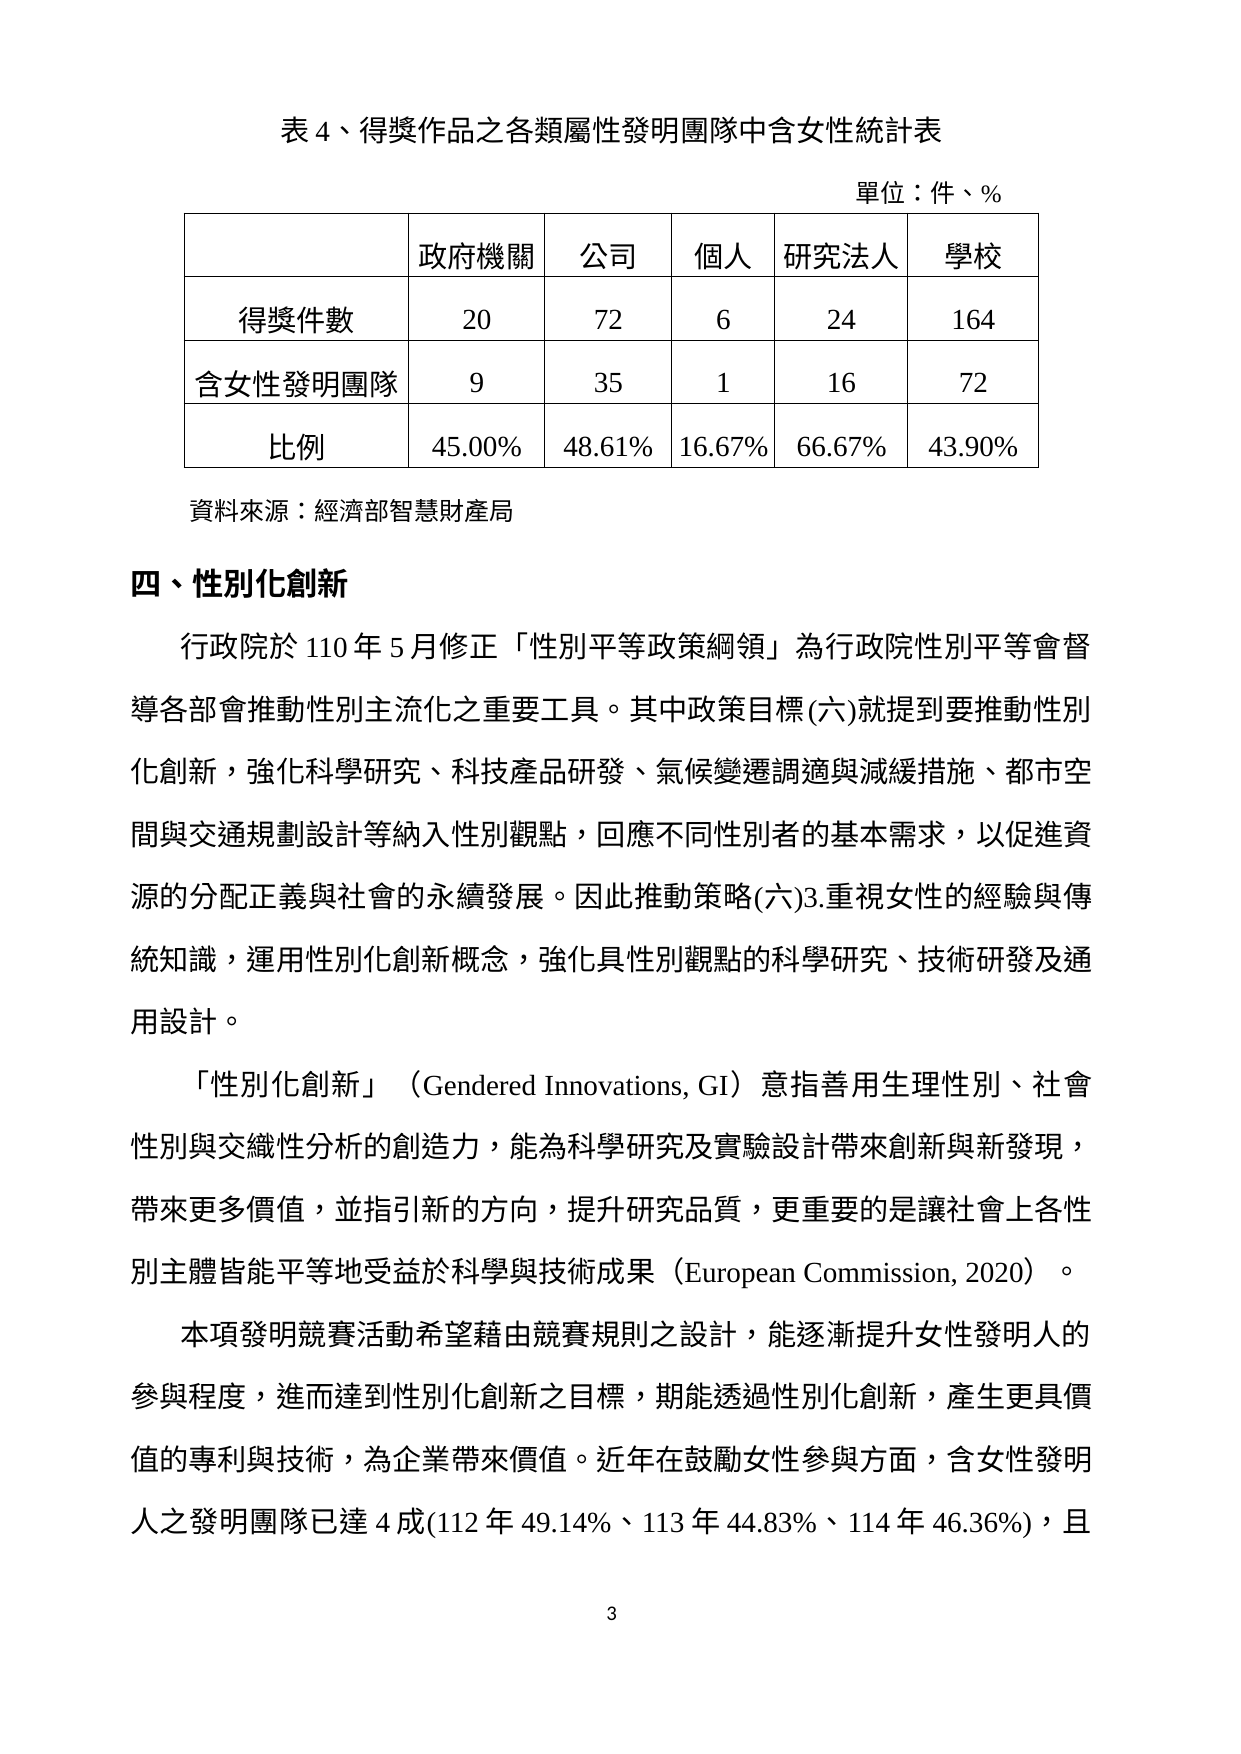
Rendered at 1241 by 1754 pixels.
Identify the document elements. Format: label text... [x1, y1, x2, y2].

table_cell 比例 [185, 404, 408, 467]
text 四、性別化創新 [130, 541, 1092, 603]
table_cell 16 [775, 341, 907, 403]
text 行政院於110年5月修正「性別平等政策綱領」為行政院性別平等會督導各部會推動性別主流化之重要工具。其中政策目標(六)就提到要推動性別化創新，強化科學研究、科技產品研發、氣候變遷調適與減緩措施、都市空間與交通規劃設計等納入性別觀點，回應不同性別者的基本需求，以促進資源的分配正義與社會的永續發展。因此推動策略(六)3.重視女性的經驗與傳統知識，運用性別化創新概念，強化具性別觀點的科學研究、技術研發及通用設計。 [130, 603, 1092, 1041]
table_header 研究法人 [775, 214, 907, 276]
text 本項發明競賽活動希望藉由競賽規則之設計，能逐漸提升女性發明人的參與程度，進而達到性別化創新之目標，期能透過性別化創新，產生更具價值的專利與技術，為企業帶來價值。近年在鼓勵女性參與方面，含女性發明人之發明團隊已達4成(112年49.14%、113年44.83%、114年46.36%)，且 [130, 1291, 1092, 1541]
table_cell 16.67% [672, 404, 774, 467]
table_cell 得獎件數 [185, 277, 408, 339]
table_cell 20 [409, 277, 544, 339]
table_cell 164 [908, 277, 1038, 339]
table_cell 45.00% [409, 404, 544, 467]
table_header 學校 [908, 214, 1038, 276]
table_cell 72 [545, 277, 671, 339]
text 「性別化創新」（Gendered Innovations, GI）意指善用生理性別、社會性別與交織性分析的創造力，能為科學研究及實驗設計帶來創新與新發現，帶來更多價值，並指引新的方向，提升研究品質，更重要的是讓社會上各性別主體皆能平等地受益於科學與技術成果（European Commission, 2020）。 [130, 1041, 1092, 1291]
table_cell 43.90% [908, 404, 1038, 467]
table_cell 48.61% [545, 404, 671, 467]
table_cell 1 [672, 341, 774, 403]
table_header 個人 [672, 214, 774, 276]
table_header 政府機關 [409, 214, 544, 276]
table_cell 24 [775, 277, 907, 339]
table_header 公司 [545, 214, 671, 276]
table_header [185, 214, 408, 276]
table_cell 35 [545, 341, 671, 403]
text 單位：件、% [130, 150, 1001, 212]
table_cell 66.67% [775, 404, 907, 467]
table_cell 9 [409, 341, 544, 403]
table_cell 含女性發明團隊 [185, 341, 408, 403]
table_cell 72 [908, 341, 1038, 403]
table_cell 6 [672, 277, 774, 339]
text 表4、得獎作品之各類屬性發明團隊中含女性統計表 [130, 87, 1092, 150]
text 資料來源：經濟部智慧財產局 [189, 468, 1092, 530]
